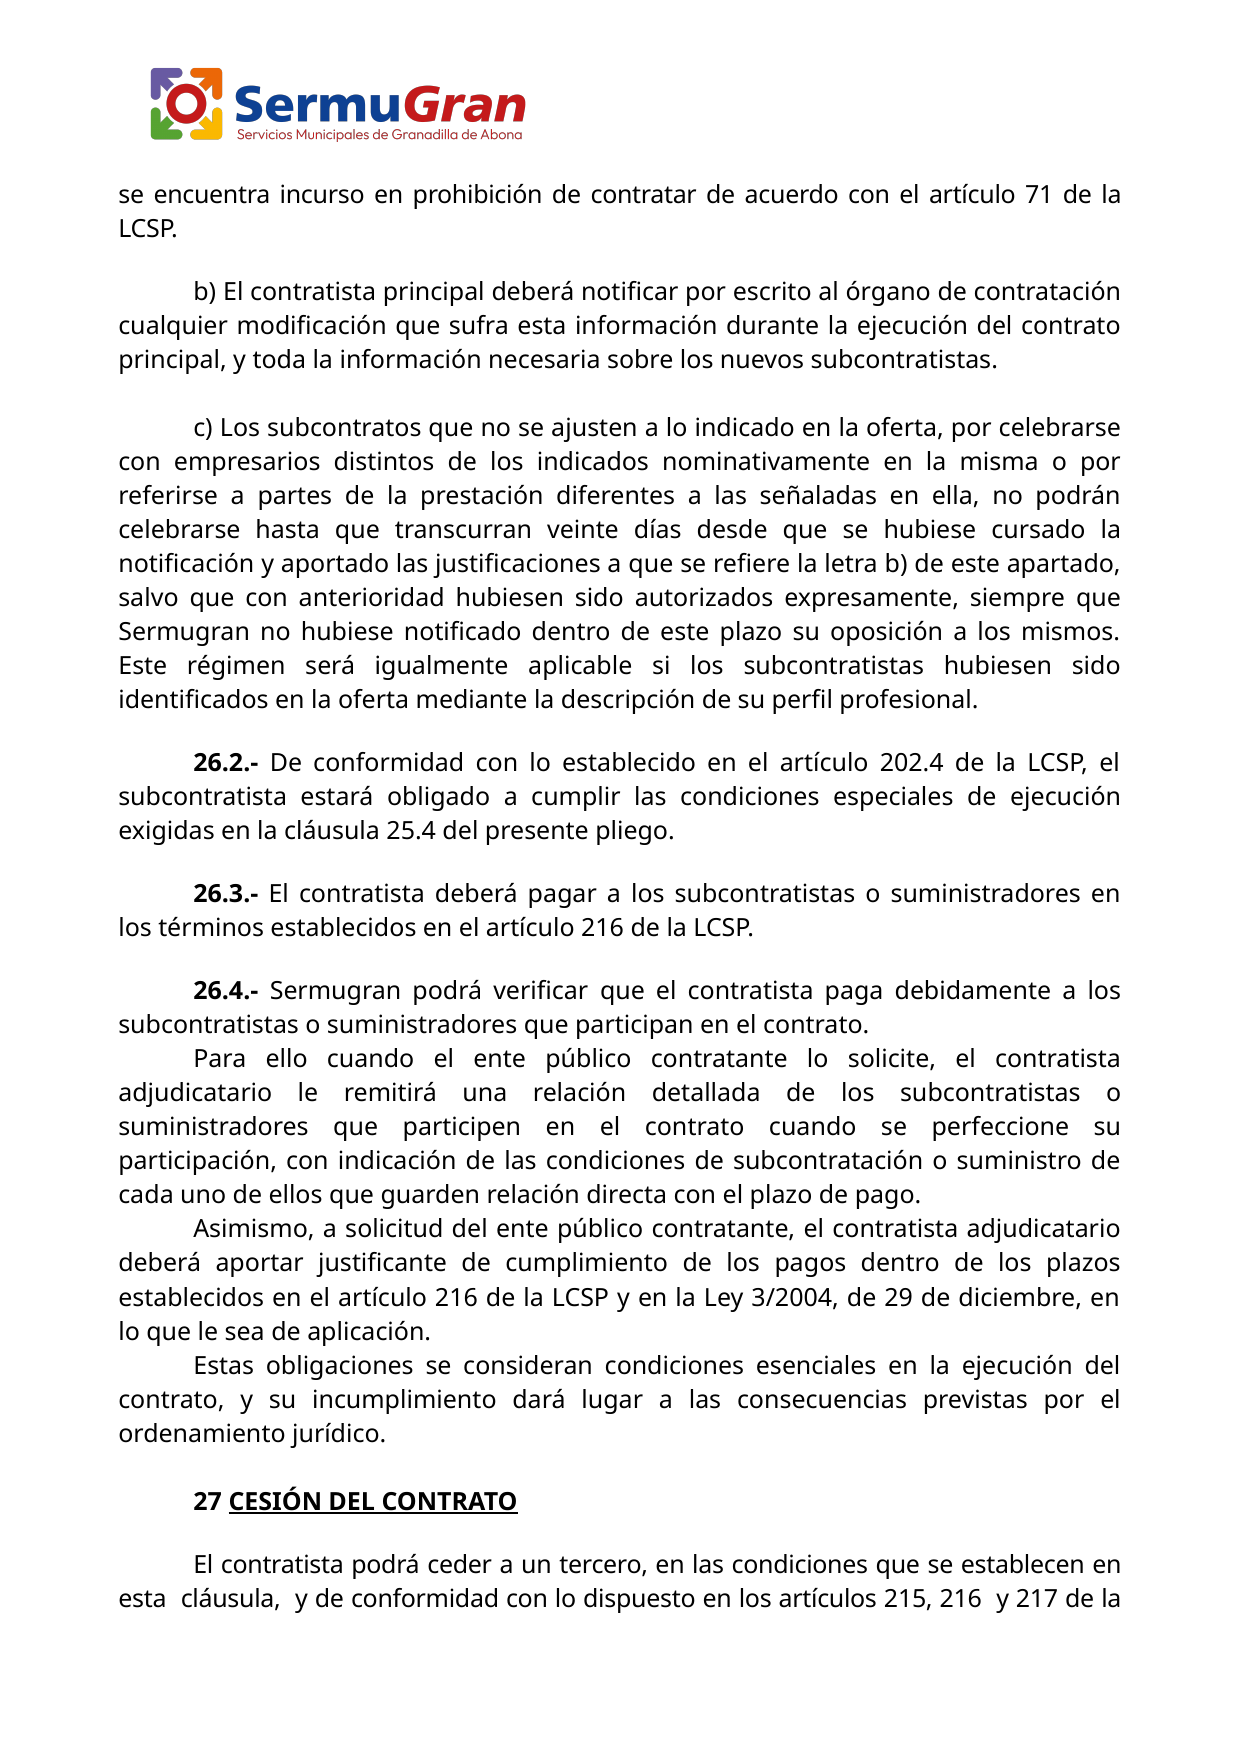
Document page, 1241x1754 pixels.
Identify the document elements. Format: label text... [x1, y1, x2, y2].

text 27 CESIÓN DEL CONTRATO [118, 1483, 1122, 1518]
text Para ello cuando el ente público contratante lo solicite, el contratista adjudicatario le remitirá una relación detallada de los subcontratistas o suministradores que participen en el contrato cuando se perfeccione su participación, con indicación de las condiciones de subcontratación o suministro de cada uno de ellos que guarden relación directa con el plazo de pago. [118, 1041, 1122, 1211]
text Estas obligaciones se consideran condiciones esenciales en la ejecución del contrato, y su incumplimiento dará lugar a las consecuencias previstas por el ordenamiento jurídico. [118, 1347, 1122, 1449]
text se encuentra incurso en prohibición de contratar de acuerdo con el artículo 71 de la LCSP. [118, 176, 1122, 244]
text 26.2.- De conformidad con lo establecido en el artículo 202.4 de la LCSP, el subcontratista estará obligado a cumplir las condiciones especiales de ejecución exigidas en la cláusula 25.4 del presente pliego. [118, 745, 1122, 847]
picture [133, 83, 543, 123]
text 26.4.- Sermugran podrá verificar que el contratista paga debidamente a los subcontratistas o suministradores que participan en el contrato. [118, 973, 1122, 1041]
text Asimismo, a solicitud del ente público contratante, el contratista adjudicatario deberá aportar justificante de cumplimiento de los pagos dentro de los plazos establecidos en el artículo 216 de la LCSP y en la Ley 3/2004, de 29 de diciembre, en lo que le sea de aplicación. [118, 1211, 1122, 1347]
text b) El contratista principal deberá notificar por escrito al órgano de contratación cualquier modificación que sufra esta información durante la ejecución del contrato principal, y toda la información necesaria sobre los nuevos subcontratistas. [118, 273, 1122, 375]
text El contratista podrá ceder a un tercero, en las condiciones que se establecen en esta cláusula, y de conformidad con lo dispuesto en los artículos 215, 216 y 217 de la [118, 1546, 1122, 1614]
text c) Los subcontratos que no se ajusten a lo indicado en la oferta, por celebrarse con empresarios distintos de los indicados nominativamente en la misma o por referirse a partes de la prestación diferentes a las señaladas en ella, no podrán celebrarse hasta que transcurran veinte días desde que se hubiese cursado la notificación y aportado las justificaciones a que se refiere la letra b) de este apartado, salvo que con anterioridad hubiesen sido autorizados expresamente, siempre que Sermugran no hubiese notificado dentro de este plazo su oposición a los mismos. Este régimen será igualmente aplicable si los subcontratistas hubiesen sido identificados en la oferta mediante la descripción de su perfil profesional. [118, 409, 1122, 716]
text 26.3.- El contratista deberá pagar a los subcontratistas o suministradores en los términos establecidos en el artículo 216 de la LCSP. [118, 876, 1122, 944]
